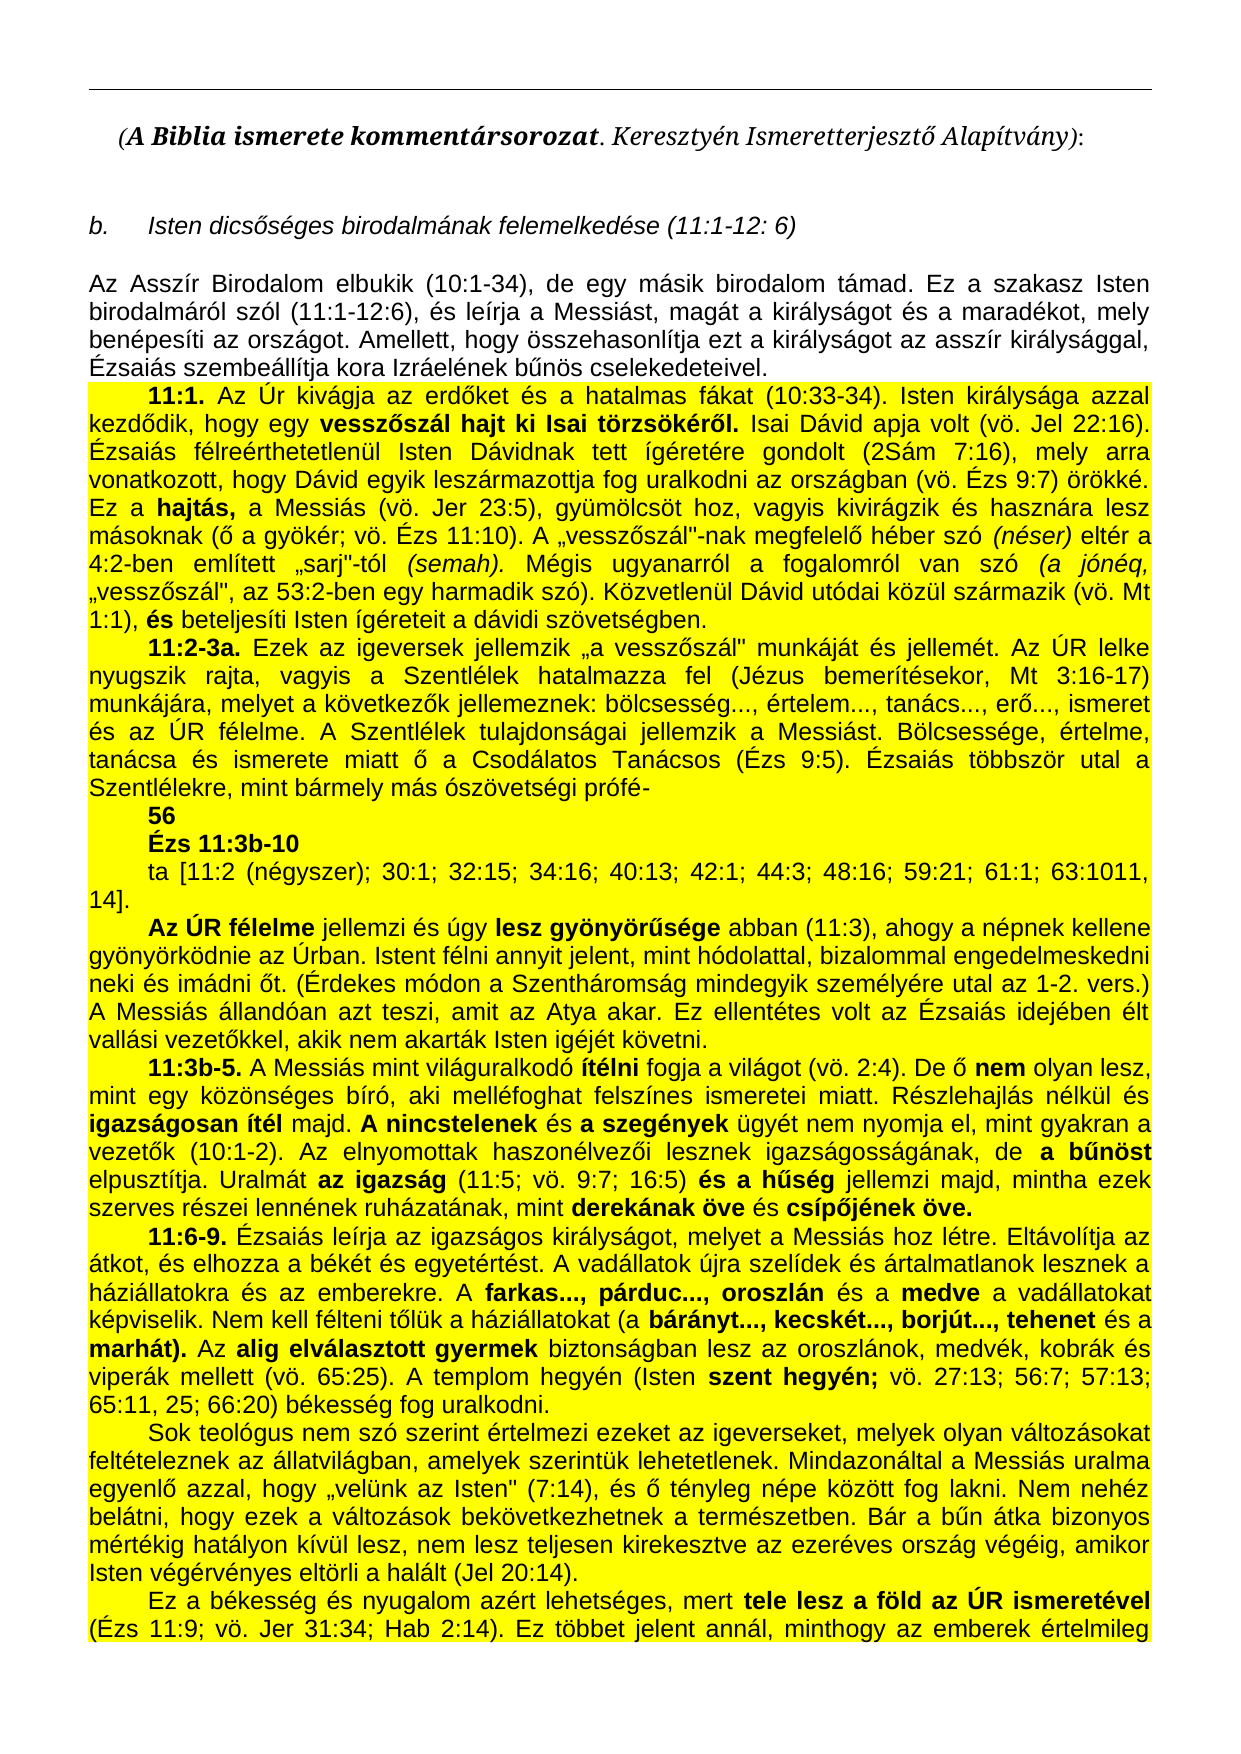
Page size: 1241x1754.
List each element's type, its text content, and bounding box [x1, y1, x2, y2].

text 56 [88, 802, 1152, 830]
text Ézs 11:3b-10 [88, 830, 1152, 858]
text (A Biblia ismerete kommentársorozat. Keresztyén Ismeretterjesztő Alapítvány): [88, 90, 1152, 182]
text 11:2-3a. Ezek az igeversek jellemzik „a vesszőszál" munkáját és jellemét. Az ÚR lelke nyugszik rajta, vagyis a Szentlélek hatalmazza fel (Jézus bemerítésekor, Mt 3:16-17) munkájára, melyet a következők jellemeznek: bölcsesség..., értelem..., tanács..., erő..., ismeret és az ÚR félelme. A Szentlélek tulajdonságai jellemzik a Messiást. Bölcsessége, értelme, tanácsa és ismerete miatt ő a Csodálatos Tanácsos (Ézs 9:5). Ézsaiás többször utal a Szentlélekre, mint bármely más ószövetségi prófé‑ [88, 634, 1152, 802]
text ta [11:2 (négyszer); 30:1; 32:15; 34:16; 40:13; 42:1; 44:3; 48:16; 59:21; 61:1; 63:1011, 14]. [88, 858, 1152, 914]
text Az ÚR félelme jellemzi és úgy lesz gyönyörűsége abban (11:3), ahogy a népnek kellene gyönyörködnie az Úrban. Istent félni annyit jelent, mint hódolattal, bizalommal engedelmeskedni neki és imádni őt. (Érdekes módon a Szentháromság mindegyik személyére utal az 1-2. vers.) A Messiás állandóan azt teszi, amit az Atya akar. Ez ellentétes volt az Ézsaiás idejében élt vallási vezetőkkel, akik nem akarták Isten igéjét követni. [88, 914, 1152, 1054]
text Sok teológus nem szó szerint értelmezi ezeket az igeverseket, melyek olyan változásokat feltételeznek az állatvilágban, amelyek szerintük lehetetlenek. Mindazonáltal a Messiás uralma egyenlő azzal, hogy „velünk az Isten" (7:14), és ő tényleg népe között fog lakni. Nem nehéz belátni, hogy ezek a változások bekövetkezhetnek a természetben. Bár a bűn átka bizonyos mértékig hatályon kívül lesz, nem lesz teljesen kirekesztve az ezeréves ország végéig, amikor Isten végérvényes eltörli a halált (Jel 20:14). [88, 1418, 1152, 1586]
text 11:1. Az Úr kivágja az erdőket és a hatalmas fákat (10:33-34). Isten királysága azzal kezdődik, hogy egy vesszőszál hajt ki Isai törzsökéről. Isai Dávid apja volt (vö. Jel 22:16). Ézsaiás félreérthetetlenül Isten Dávidnak tett ígéretére gondolt (2Sám 7:16), mely arra vonatkozott, hogy Dávid egyik leszármazottja fog uralkodni az országban (vö. Ézs 9:7) örökké. Ez a hajtás, a Messiás (vö. Jer 23:5), gyümölcsöt hoz, vagyis kivirágzik és hasznára lesz másoknak (ő a gyökér; vö. Ézs 11:10). A „vesszőszál"-nak megfelelő héber szó (néser) eltér a 4:2-ben említett „sarj"-tól (semah). Mégis ugyanarról a fogalomról van szó (a jónéq, „vesszőszál", az 53:2-ben egy harmadik szó). Közvetlenül Dávid utódai közül származik (vö. Mt 1:1), és beteljesíti Isten ígéreteit a dávidi szövetségben. [88, 382, 1152, 634]
text 11:3b-5. A Messiás mint világuralkodó ítélni fogja a világot (vö. 2:4). De ő nem olyan lesz, mint egy közönséges bíró, aki melléfoghat felszínes ismeretei miatt. Részlehajlás nélkül és igazságosan ítél majd. A nincstelenek és a szegények ügyét nem nyomja el, mint gyakran a vezetők (10:1-2). Az elnyomottak haszonélvezői lesznek igazságosságának, de a bűnöst elpusztítja. Uralmát az igazság (11:5; vö. 9:7; 16:5) és a hűség jellemzi majd, mintha ezek szerves részei lennének ruházatának, mint derekának öve és csípőjének öve. [88, 1054, 1152, 1222]
text b. Isten dicsőséges birodalmának felemelkedése (11:1-12: 6) [88, 212, 1152, 240]
text 11:6-9. Ézsaiás leírja az igazságos királyságot, melyet a Messiás hoz létre. Eltávolítja az átkot, és elhozza a békét és egyetértést. A vadállatok újra szelídek és ártalmatlanok lesznek a háziállatokra és az emberekre. A farkas..., párduc..., oroszlán és a medve a vadállatokat képviselik. Nem kell félteni tőlük a háziállatokat (a bárányt..., kecskét..., borjút..., tehenet és a marhát). Az alig elválasztott gyermek biztonságban lesz az oroszlánok, medvék, kobrák és viperák mellett (vö. 65:25). A templom hegyén (Isten szent hegyén; vö. 27:13; 56:7; 57:13; 65:11, 25; 66:20) békesség fog uralkodni. [88, 1222, 1152, 1418]
text Az Asszír Birodalom elbukik (10:1-34), de egy másik birodalom támad. Ez a szakasz Isten birodalmáról szól (11:1-12:6), és leírja a Messiást, magát a királyságot és a maradékot, mely benépesíti az országot. Amellett, hogy összehasonlítja ezt a királyságot az asszír királysággal, Ézsaiás szembeállítja kora Izráelének bűnös cselekedeteivel. [88, 269, 1152, 382]
text Ez a békesség és nyugalom azért lehetséges, mert tele lesz a föld az ÚR ismeretével (Ézs 11:9; vö. Jer 31:34; Hab 2:14). Ez többet jelent annál, minthogy az emberek értelmileg [88, 1586, 1152, 1642]
